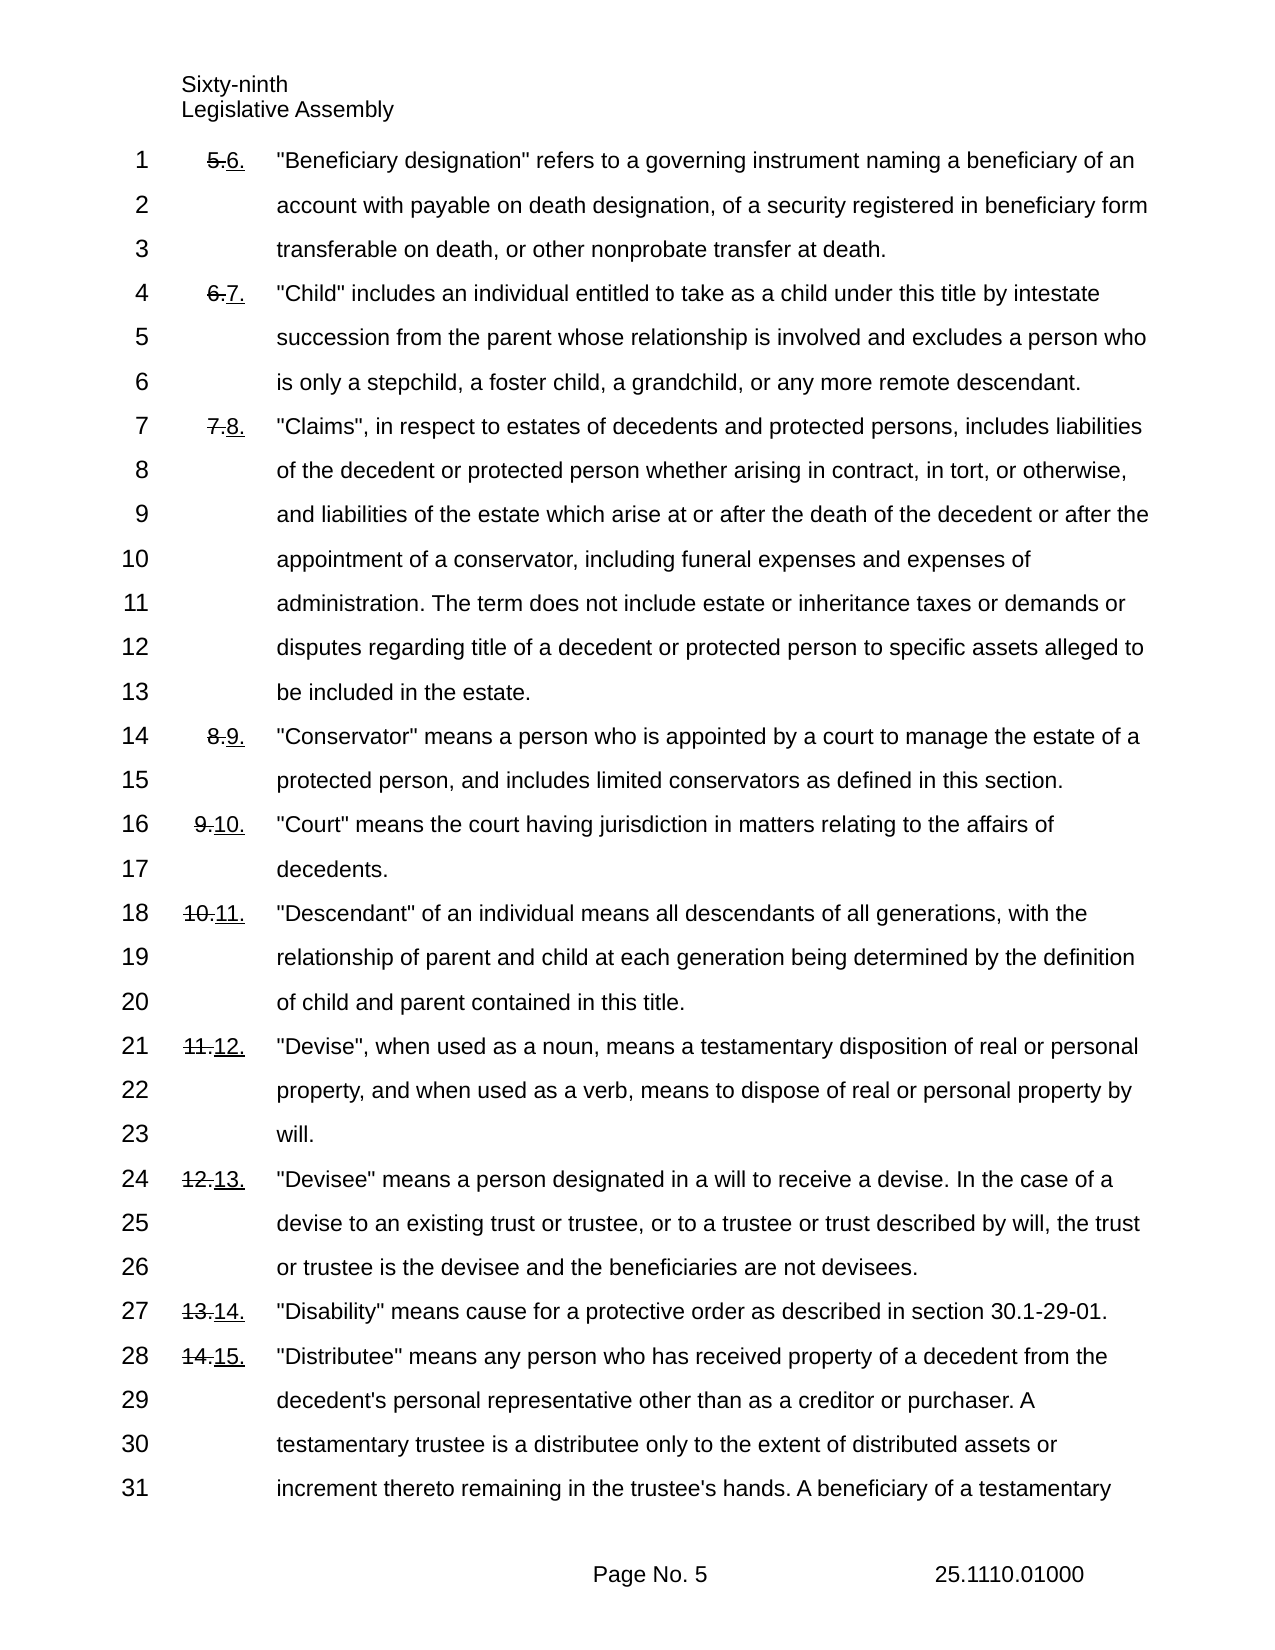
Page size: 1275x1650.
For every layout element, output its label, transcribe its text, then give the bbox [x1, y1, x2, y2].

text 7.8. "Claims", in respect to estates of decedents and protected persons, includes liabilities of the decedent or protected person whether arising in contract, in tort, or otherwise, and liabilities of the estate which arise at or after the death of the decedent or after the appointment of a conservator, including funeral expenses and expenses of administration. The term does not include estate or inheritance taxes or demands or disputes regarding title of a decedent or protected person to specific assets alleged to be included in the estate. [181, 399, 1154, 709]
text 11.12. "Devise", when used as a noun, means a testamentary disposition of real or personal property, and when used as a verb, means to dispose of real or personal property by will. [181, 1019, 1154, 1152]
text 6.7. "Child" includes an individual entitled to take as a child under this title by intestate succession from the parent whose relationship is involved and excludes a person who is only a stepchild, a foster child, a grandchild, or any more remote descendant. [181, 266, 1154, 399]
text 9.10. "Court" means the court having jurisdiction in matters relating to the affairs of decedents. [181, 797, 1154, 886]
text 12.13. "Devisee" means a person designated in a will to receive a devise. In the case of a devise to an existing trust or trustee, or to a trustee or trust described by will, the trust or trustee is the devisee and the beneficiaries are not devisees. [181, 1152, 1154, 1284]
text 14.15. "Distributee" means any person who has received property of a decedent from the decedent's personal representative other than as a creditor or purchaser. A testamentary trustee is a distributee only to the extent of distributed assets or increment thereto remaining in the trustee's hands. A beneficiary of a testamentary [181, 1329, 1154, 1506]
text 8.9. "Conservator" means a person who is appointed by a court to manage the estate of a protected person, and includes limited conservators as defined in this section. [181, 709, 1154, 797]
text 5.6. "Beneficiary designation" refers to a governing instrument naming a beneficiary of an account with payable on death designation, of a security registered in beneficiary form transferable on death, or other nonprobate transfer at death. [181, 133, 1154, 266]
text 13.14. "Disability" means cause for a protective order as described in section 30.1‑29‑01. [181, 1284, 1154, 1329]
text 10.11. "Descendant" of an individual means all descendants of all generations, with the relationship of parent and child at each generation being determined by the definition of child and parent contained in this title. [181, 886, 1154, 1019]
